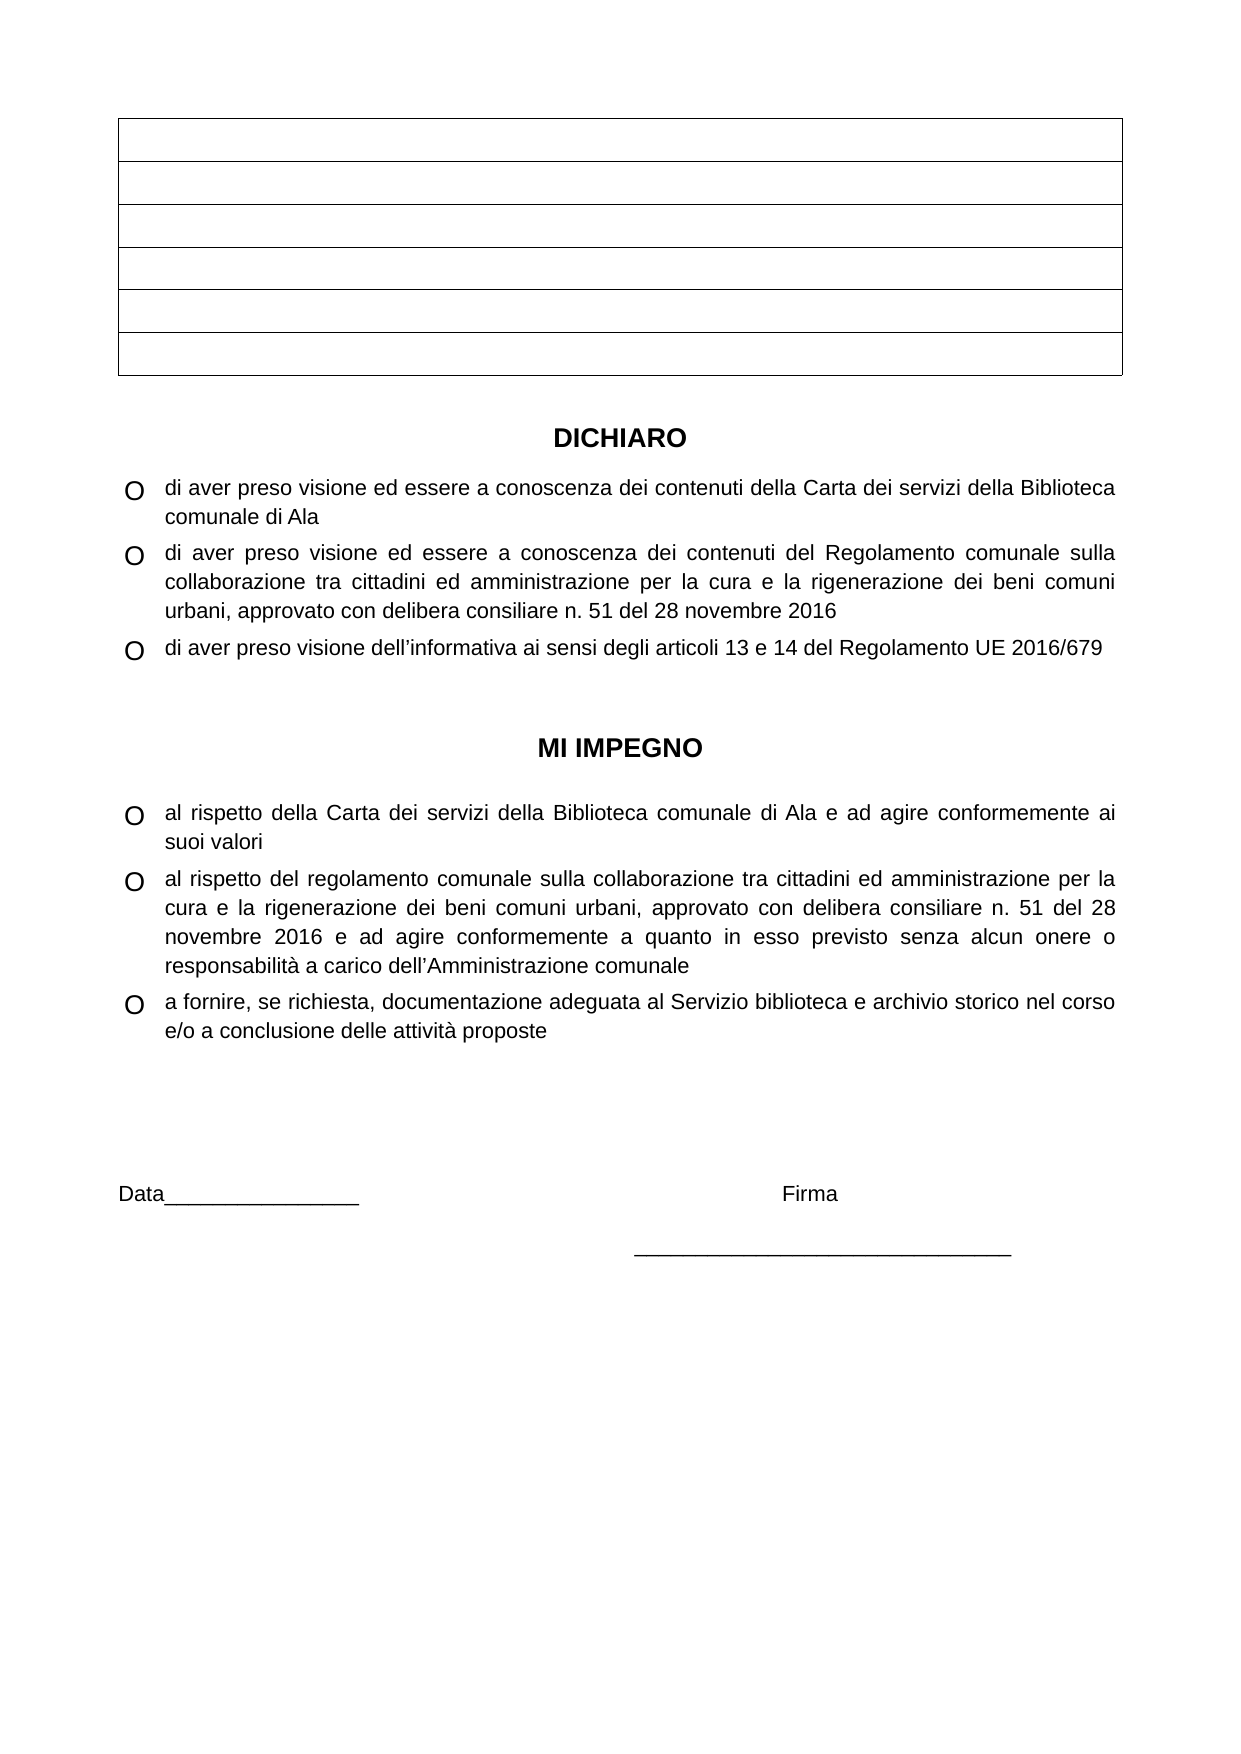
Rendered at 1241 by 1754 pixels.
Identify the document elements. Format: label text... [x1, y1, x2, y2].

table_cell a fornire, se richiesta, documentazione adeguata al Servizio biblioteca e archivio storico nel corso e/o a conclusione delle attività proposte [159, 984, 1123, 1049]
text _______________________________ [118, 1232, 1122, 1257]
table_header O [118, 469, 159, 534]
table_cell O [118, 984, 159, 1049]
text MI IMPEGNO [118, 732, 1122, 763]
table_cell [119, 205, 1122, 247]
table_cell [119, 119, 1122, 161]
text Data________________ Firma [118, 1181, 1122, 1206]
table_cell [119, 290, 1122, 332]
table_cell di aver preso visione dell’informativa ai sensi degli articoli 13 e 14 del Regolamento UE 2016/679 [159, 629, 1123, 672]
table_cell [119, 162, 1122, 204]
table_cell O [118, 535, 159, 629]
table_header di aver preso visione ed essere a conoscenza dei contenuti della Carta dei servizi della Biblioteca comunale di Ala [159, 469, 1123, 534]
table_header O [118, 794, 159, 860]
table_cell [119, 333, 1122, 375]
table_header al rispetto del regolamento comunale sulla collaborazione tra cittadini ed amministrazione per la cura e la rigenerazione dei beni comuni urbani, approvato con delibera consiliare n. 51 del 28 novembre 2016 e ad agire conformemente a quanto in esso previsto senza alcun onere o responsabilità a carico dell’Amministrazione comunale [159, 860, 1123, 983]
table_header al rispetto della Carta dei servizi della Biblioteca comunale di Ala e ad agire conformemente ai suoi valori [159, 794, 1123, 860]
table_cell [119, 248, 1122, 289]
table_header O [118, 860, 159, 983]
table_cell O [118, 629, 159, 672]
table_cell di aver preso visione ed essere a conoscenza dei contenuti del Regolamento comunale sulla collaborazione tra cittadini ed amministrazione per la cura e la rigenerazione dei beni comuni urbani, approvato con delibera consiliare n. 51 del 28 novembre 2016 [159, 535, 1123, 629]
text DICHIARO [118, 422, 1122, 453]
